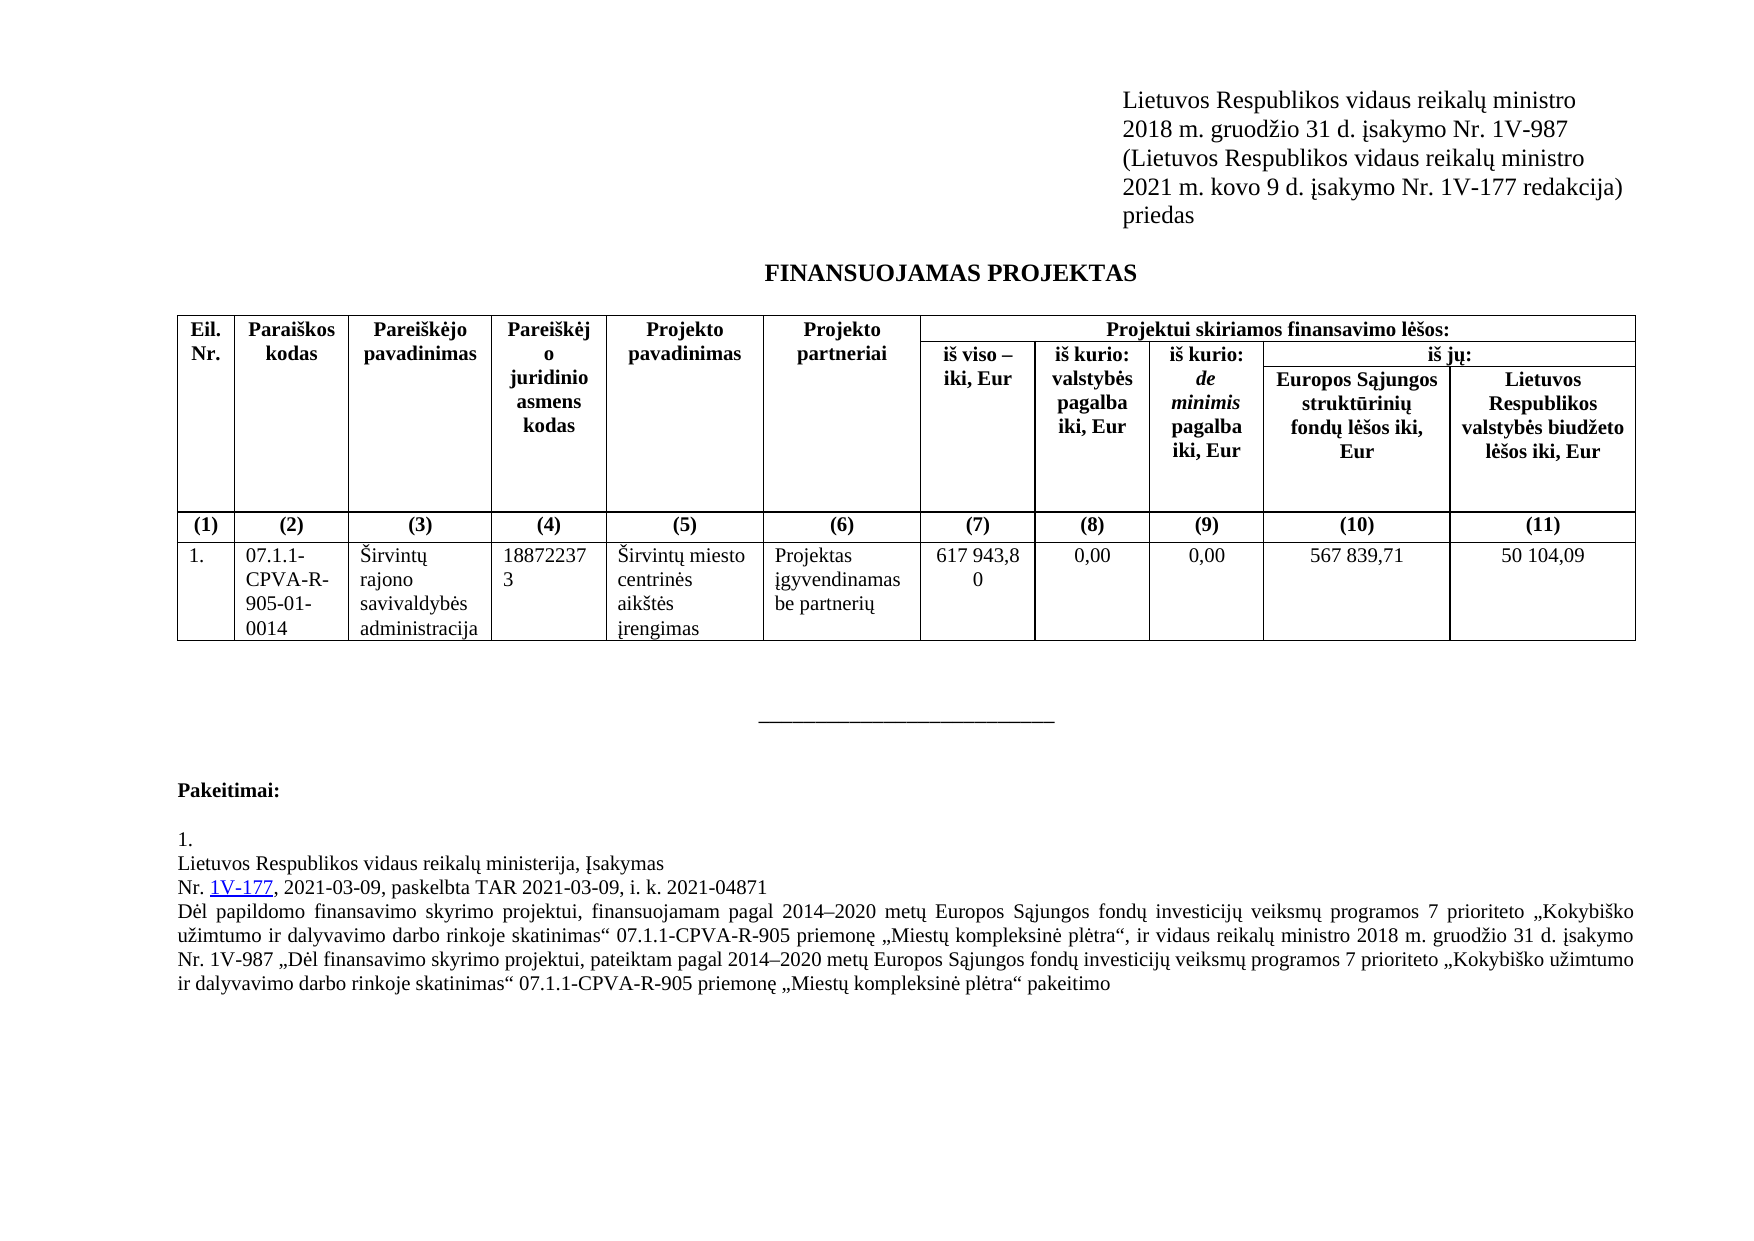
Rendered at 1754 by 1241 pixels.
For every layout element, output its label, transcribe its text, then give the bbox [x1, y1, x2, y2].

table_cell (10) [1264, 513, 1449, 542]
text Lietuvos Respublikos vidaus reikalų ministerija, Įsakymas [177, 851, 1636, 874]
table_header Projekto partneriai [764, 316, 920, 511]
table_header Paraiškos kodas [235, 316, 348, 511]
table_cell 07.1.1-CPVA-R-905-01-0014 [235, 543, 348, 639]
table_cell Projektas įgyvendinamas be partnerių [764, 543, 920, 639]
table_cell 0,00 [1150, 543, 1263, 639]
table_cell (2) [235, 513, 348, 542]
text 2021 m. kovo 9 d. įsakymo Nr. 1V-177 redakcija) [1122, 172, 1636, 200]
table_cell 50 104,09 [1451, 543, 1635, 639]
table_header Pareiškėjo pavadinimas [349, 316, 491, 511]
table_cell (9) [1150, 513, 1263, 542]
text 2018 m. gruodžio 31 d. įsakymo Nr. 1V-987 [1122, 114, 1636, 143]
table_cell Lietuvos Respublikos valstybės biudžeto lėšos iki, Eur [1451, 367, 1635, 511]
table_cell (4) [492, 513, 606, 542]
text 1. [177, 826, 1636, 851]
table_cell 0,00 [1036, 543, 1149, 639]
table_cell iš jų: [1264, 342, 1635, 366]
text (Lietuvos Respublikos vidaus reikalų ministro [1122, 143, 1636, 172]
table_cell (7) [921, 513, 1034, 542]
table_cell iš kurio: de minimis pagalba iki, Eur [1150, 342, 1263, 511]
table_header Eil. Nr. [178, 316, 234, 511]
text priedas [1122, 200, 1636, 229]
table_cell (1) [178, 513, 234, 542]
table_cell Širvintų rajono savivaldybės administracija [349, 543, 491, 639]
table_cell 1. [178, 543, 234, 639]
text Lietuvos Respublikos vidaus reikalų ministro [1122, 85, 1636, 114]
table_header Projektui skiriamos finansavimo lėšos: [921, 316, 1635, 341]
table_cell Širvintų miesto centrinės aikštės įrengimas [607, 543, 763, 639]
table_cell (3) [349, 513, 491, 542]
table_cell 188722373 [492, 543, 606, 639]
text Dėl papildomo finansavimo skyrimo projektui, finansuojamam pagal 2014–2020 metų Europos Sąjungos fondų investicijų veiksmų programos 7 prioriteto „Kokybiško užimtumo ir dalyvavimo darbo rinkoje skatinimas“ 07.1.1-CPVA-R-905 priemonę „Miestų kompleksinė plėtra“, ir vidaus reikalų ministro 2018 m. gruodžio 31 d. įsakymo Nr. 1V-987 „Dėl finansavimo skyrimo projektui, pateiktam pagal 2014–2020 metų Europos Sąjungos fondų investicijų veiksmų programos 7 prioriteto „Kokybiško užimtumo ir dalyvavimo darbo rinkoje skatinimas“ 07.1.1-CPVA-R-905 priemonę „Miestų kompleksinė plėtra“ pakeitimo [177, 899, 1636, 995]
table_header Pareiškėjo juridinio asmens kodas [492, 316, 606, 511]
table_cell (6) [764, 513, 920, 542]
table_cell Europos Sąjungos struktūrinių fondų lėšos iki, Eur [1264, 367, 1449, 511]
text __________________________ [177, 698, 1636, 726]
table_cell iš kurio: valstybės pagalba iki, Eur [1036, 342, 1149, 511]
table_header Projekto pavadinimas [607, 316, 763, 511]
table_cell (8) [1036, 513, 1149, 542]
table_cell (5) [607, 513, 763, 542]
text FINANSUOJAMAS PROJEKTAS [177, 258, 1636, 287]
table_cell iš viso – iki, Eur [921, 342, 1034, 511]
text Pakeitimai: [177, 778, 1636, 802]
table_cell 567 839,71 [1264, 543, 1449, 639]
table_cell 617 943,80 [921, 543, 1034, 639]
table_cell (11) [1451, 513, 1635, 542]
text Nr. 1V-177, 2021-03-09, paskelbta TAR 2021-03-09, i. k. 2021-04871 [177, 874, 1636, 899]
